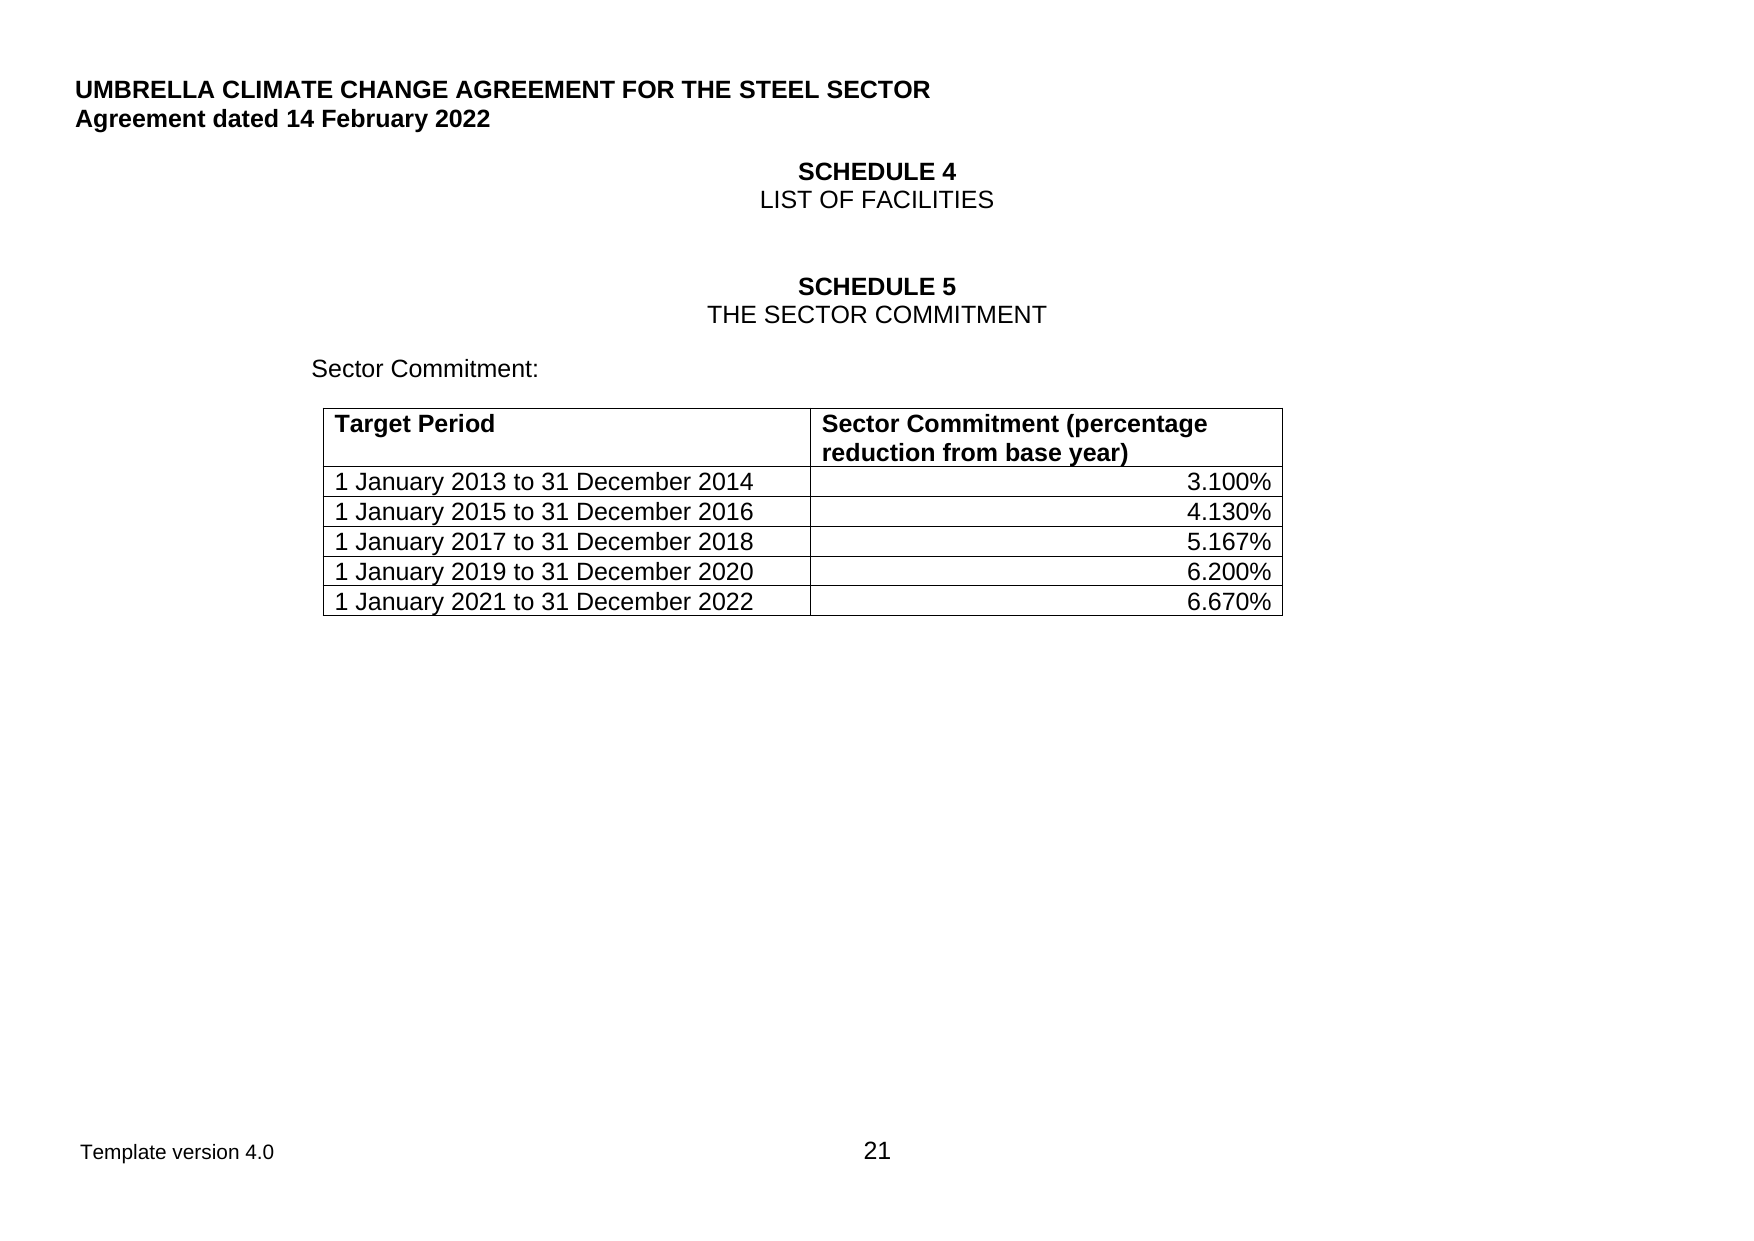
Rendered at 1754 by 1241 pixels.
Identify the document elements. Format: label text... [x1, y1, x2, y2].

table_cell 3.100% [811, 467, 1282, 496]
text THE SECTOR COMMITMENT [75, 300, 1679, 329]
table_cell 1 January 2021 to 31 December 2022 [324, 586, 810, 615]
table_cell 6.670% [811, 586, 1282, 615]
table_cell 1 January 2019 to 31 December 2020 [324, 557, 810, 585]
text LIST OF FACILITIES [75, 185, 1679, 214]
table_cell 1 January 2013 to 31 December 2014 [324, 467, 810, 496]
table_header Sector Commitment (percentage reduction from base year) [811, 409, 1282, 466]
table_cell 4.130% [811, 497, 1282, 526]
table_header Target Period [324, 409, 810, 466]
table_cell 1 January 2017 to 31 December 2018 [324, 527, 810, 556]
table_cell 6.200% [811, 557, 1282, 585]
table_cell 1 January 2015 to 31 December 2016 [324, 497, 810, 526]
table_cell 5.167% [811, 527, 1282, 556]
text SCHEDULE 5 [75, 271, 1679, 300]
text SCHEDULE 4 [75, 156, 1679, 185]
text Sector Commitment: [75, 354, 1679, 383]
